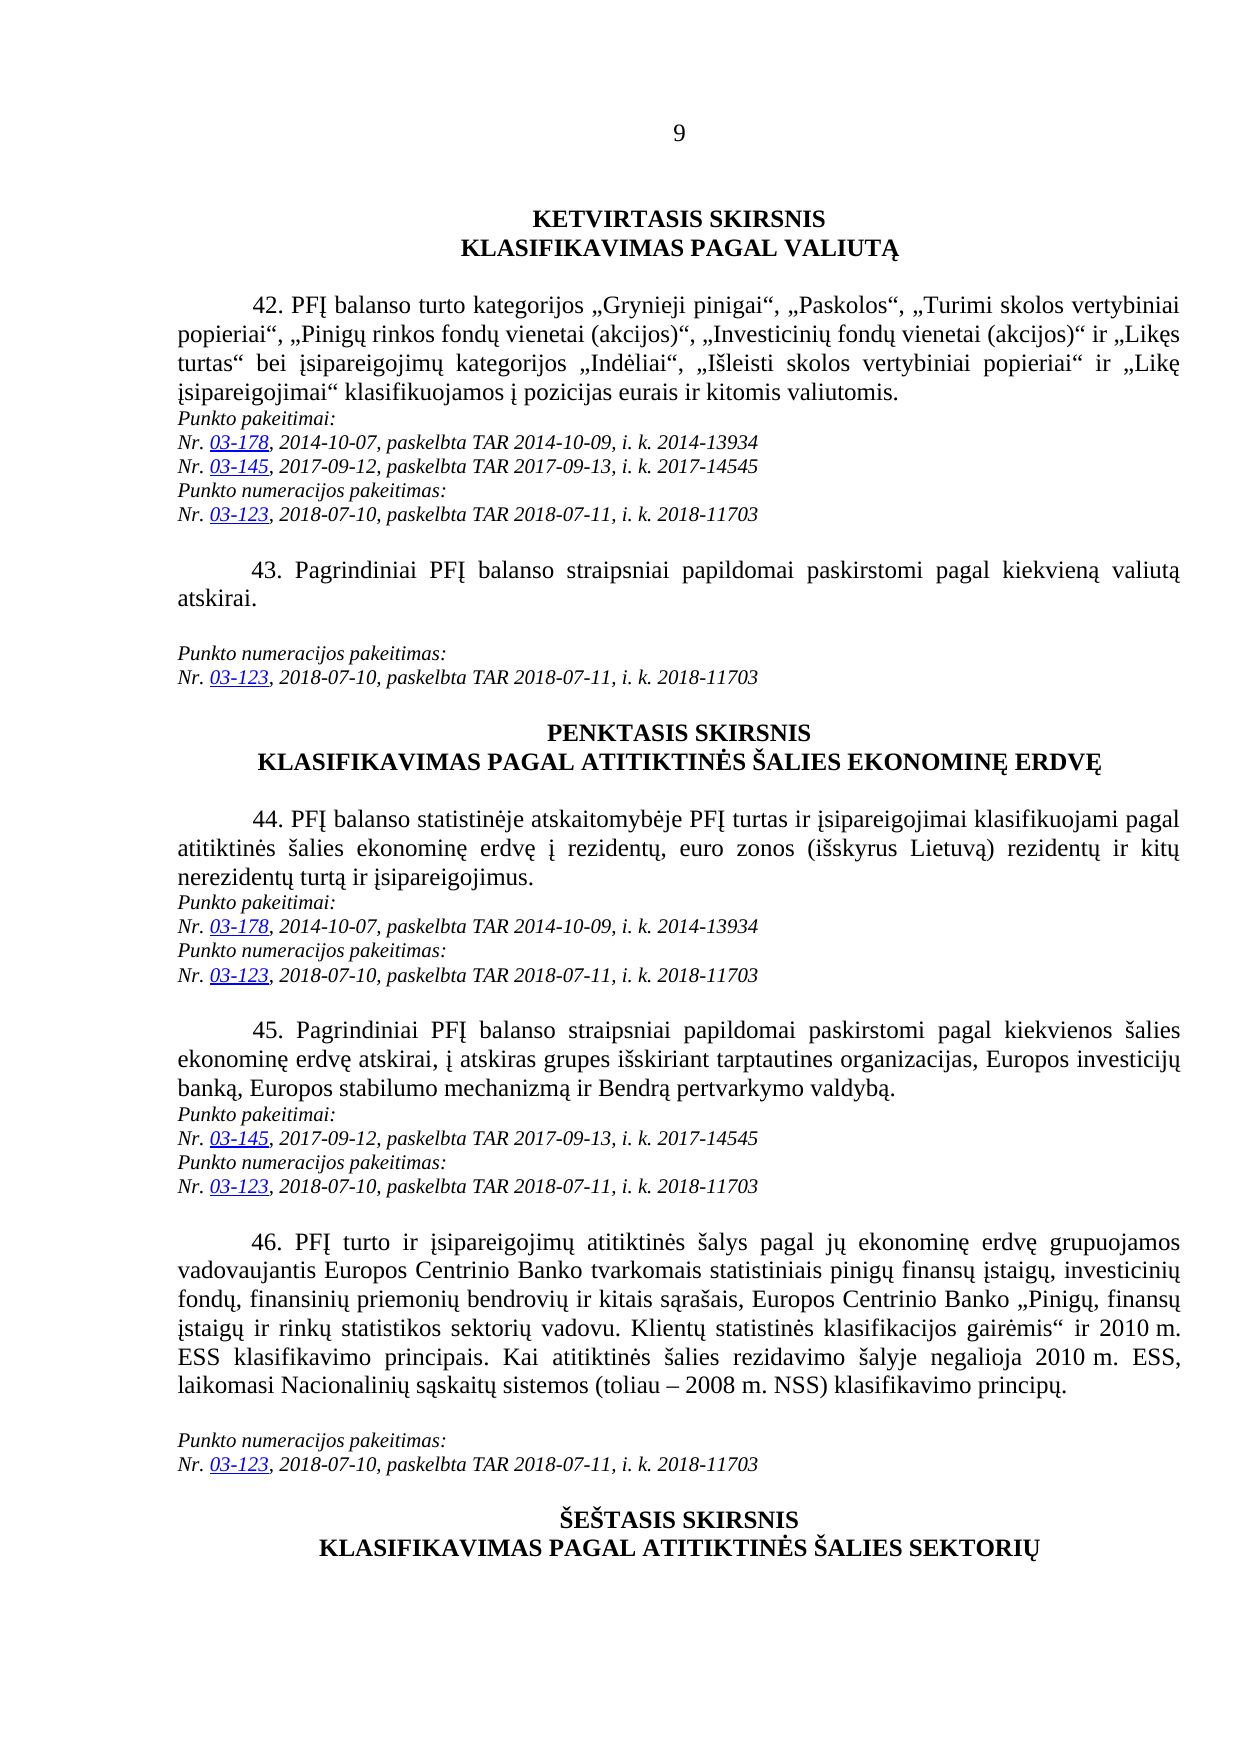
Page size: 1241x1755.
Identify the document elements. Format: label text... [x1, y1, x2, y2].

text Punkto pakeitimai: [177, 890, 1181, 914]
text KLASIFIKAVIMAS PAGAL ATITIKTINĖS ŠALIES SEKTORIŲ [177, 1533, 1183, 1562]
text PENKTASIS SKIRSNIS [177, 718, 1181, 747]
text Nr. 03-178, 2014-10-07, paskelbta TAR 2014-10-09, i. k. 2014-13934 [177, 430, 1181, 454]
text Punkto numeracijos pakeitimas: [177, 1428, 1181, 1452]
text 46. PFĮ turto ir įsipareigojimų atitiktinės šalys pagal jų ekonominę erdvę grupuojamos vadovaujantis Europos Centrinio Banko tvarkomais statistiniais pinigų finansų įstaigų, investicinių fondų, finansinių priemonių bendrovių ir kitais sąrašais, Europos Centrinio Banko „Pinigų, finansų įstaigų ir rinkų statistikos sektorių vadovu. Klientų statistinės klasifikacijos gairėmis“ ir 2010 m. ESS klasifikavimo principais. Kai atitiktinės šalies rezidavimo šalyje negalioja 2010 m. ESS, laikomasi Nacionalinių sąskaitų sistemos (toliau – 2008 m. NSS) klasifikavimo principų. [177, 1227, 1181, 1399]
text ŠEŠTASIS SKIRSNIS [177, 1505, 1181, 1533]
text Punkto numeracijos pakeitimas: [177, 478, 1181, 502]
text 44. PFĮ balanso statistinėje atskaitomybėje PFĮ turtas ir įsipareigojimai klasifikuojami pagal atitiktinės šalies ekonominę erdvę į rezidentų, euro zonos (išskyrus Lietuvą) rezidentų ir kitų nerezidentų turtą ir įsipareigojimus. [177, 804, 1181, 890]
text 45. Pagrindiniai PFĮ balanso straipsniai papildomai paskirstomi pagal kiekvienos šalies ekonominę erdvę atskirai, į atskiras grupes išskiriant tarptautines organizacijas, Europos investicijų banką, Europos stabilumo mechanizmą ir Bendrą pertvarkymo valdybą. [177, 1015, 1181, 1102]
text Nr. 03-145, 2017-09-12, paskelbta TAR 2017-09-13, i. k. 2017-14545 [177, 1126, 1181, 1150]
text Nr. 03-123, 2018-07-10, paskelbta TAR 2018-07-11, i. k. 2018-11703 [177, 502, 1181, 526]
text Punkto numeracijos pakeitimas: [177, 641, 1181, 665]
text Nr. 03-123, 2018-07-10, paskelbta TAR 2018-07-11, i. k. 2018-11703 [177, 1452, 1181, 1476]
text Nr. 03-178, 2014-10-07, paskelbta TAR 2014-10-09, i. k. 2014-13934 [177, 914, 1181, 938]
text Punkto pakeitimai: [177, 406, 1181, 430]
text 42. PFĮ balanso turto kategorijos „Grynieji pinigai“, „Paskolos“, „Turimi skolos vertybiniai popieriai“, „Pinigų rinkos fondų vienetai (akcijos)“, „Investicinių fondų vienetai (akcijos)“ ir „Likęs turtas“ bei įsipareigojimų kategorijos „Indėliai“, „Išleisti skolos vertybiniai popieriai“ ir „Likę įsipareigojimai“ klasifikuojamos į pozicijas eurais ir kitomis valiutomis. [177, 291, 1181, 406]
text KLASIFIKAVIMAS PAGAL VALIUTĄ [177, 233, 1183, 262]
text Nr. 03-123, 2018-07-10, paskelbta TAR 2018-07-11, i. k. 2018-11703 [177, 1174, 1181, 1198]
text Nr. 03-123, 2018-07-10, paskelbta TAR 2018-07-11, i. k. 2018-11703 [177, 665, 1181, 689]
text Nr. 03-145, 2017-09-12, paskelbta TAR 2017-09-13, i. k. 2017-14545 [177, 454, 1181, 478]
text KLASIFIKAVIMAS PAGAL ATITIKTINĖS ŠALIES EKONOMINĘ ERDVĘ [177, 747, 1183, 775]
text Punkto numeracijos pakeitimas: [177, 1150, 1181, 1174]
text 43. Pagrindiniai PFĮ balanso straipsniai papildomai paskirstomi pagal kiekvieną valiutą atskirai. [177, 555, 1181, 612]
text KETVIRTASIS SKIRSNIS [177, 204, 1181, 233]
text Nr. 03-123, 2018-07-10, paskelbta TAR 2018-07-11, i. k. 2018-11703 [177, 962, 1181, 987]
text Punkto numeracijos pakeitimas: [177, 938, 1181, 962]
text Punkto pakeitimai: [177, 1102, 1181, 1126]
